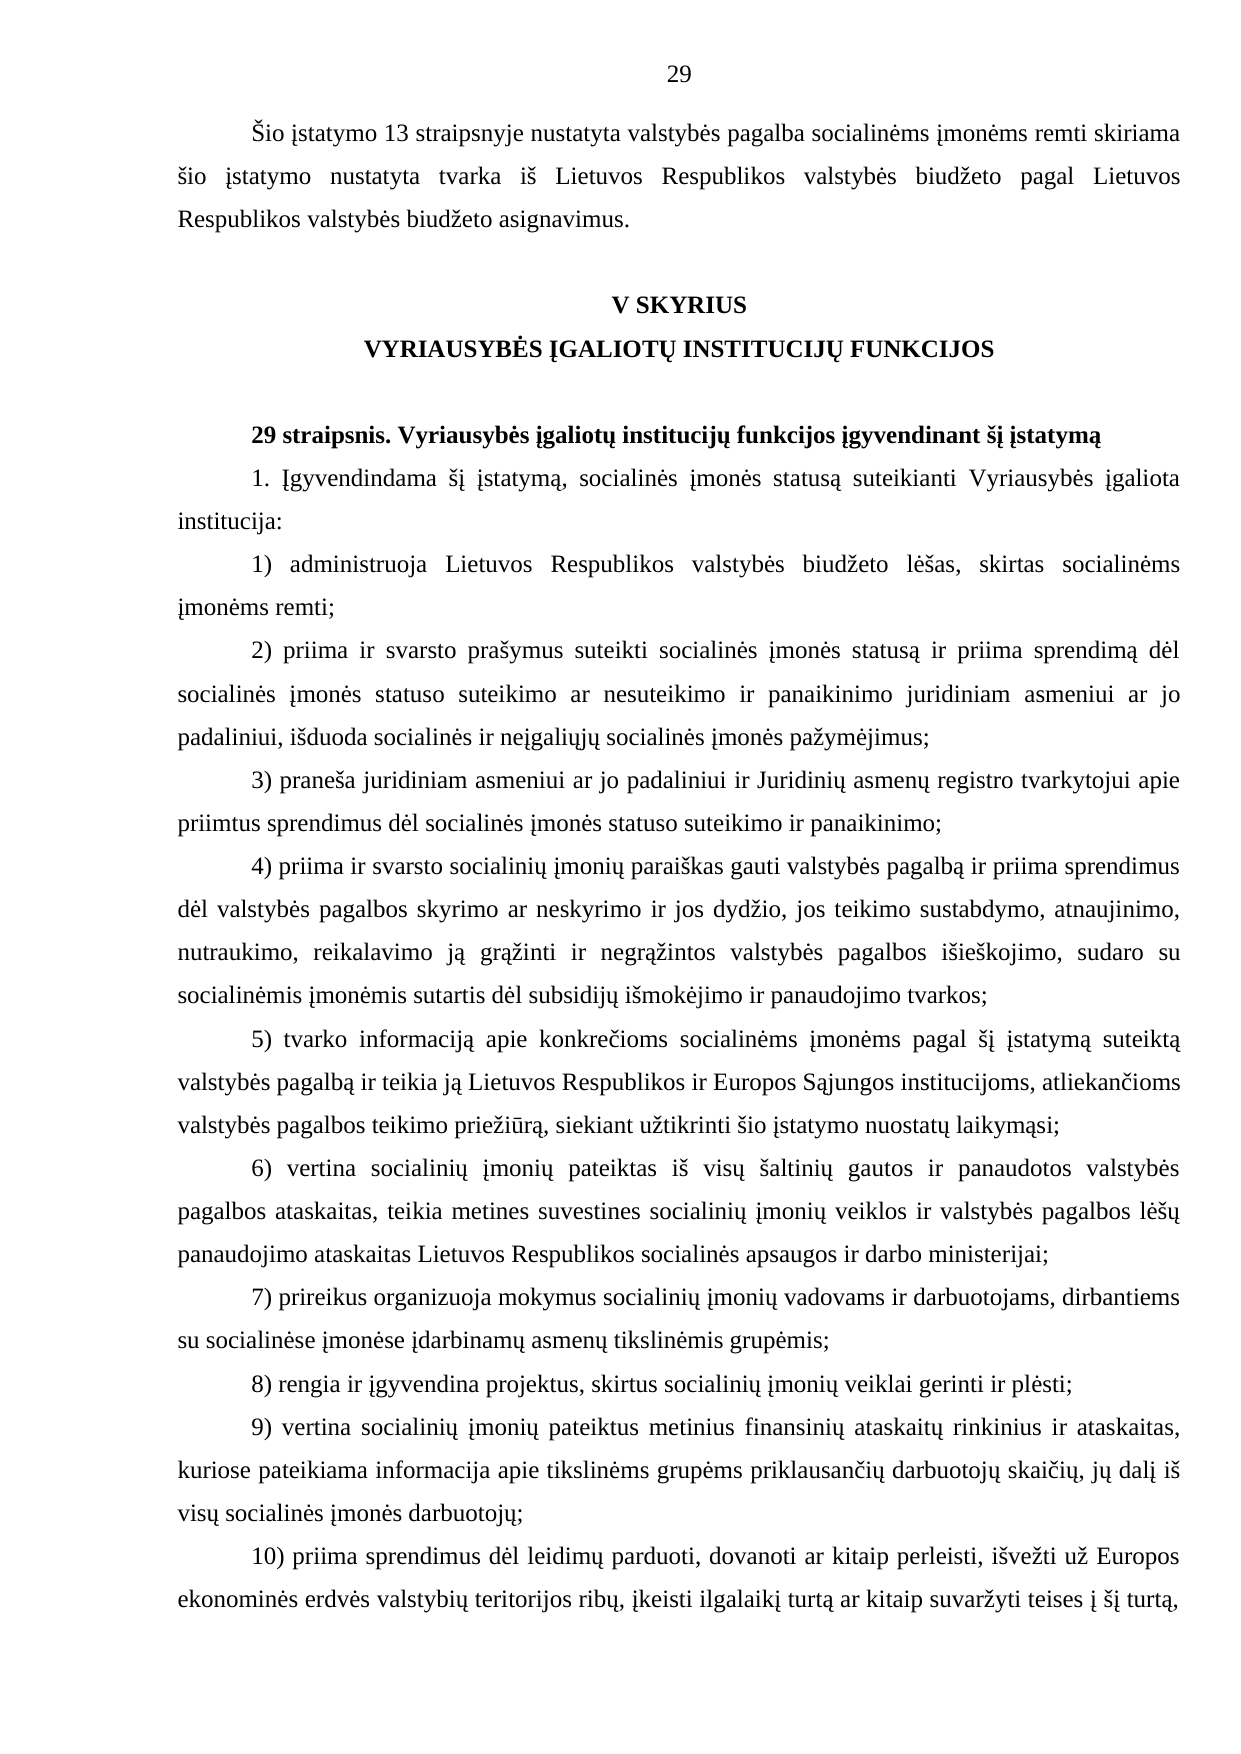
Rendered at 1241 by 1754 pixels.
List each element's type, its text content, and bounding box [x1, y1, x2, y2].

text 6) vertina socialinių įmonių pateiktas iš visų šaltinių gautos ir panaudotos valstybės pagalbos ataskaitas, teikia metines suvestines socialinių įmonių veiklos ir valstybės pagalbos lėšų panaudojimo ataskaitas Lietuvos Respublikos socialinės apsaugos ir darbo ministerijai; [177, 1153, 1181, 1268]
text 7) prireikus organizuoja mokymus socialinių įmonių vadovams ir darbuotojams, dirbantiems su socialinėse įmonėse įdarbinamų asmenų tikslinėmis grupėmis; [177, 1282, 1181, 1354]
text VYRIAUSYBĖS ĮGALIOTŲ INSTITUCIJŲ FUNKCIJOS [177, 334, 1181, 362]
text Šio įstatymo 13 straipsnyje nustatyta valstybės pagalba socialinėms įmonėms remti skiriama šio įstatymo nustatyta tvarka iš Lietuvos Respublikos valstybės biudžeto pagal Lietuvos Respublikos valstybės biudžeto asignavimus. [177, 118, 1181, 233]
text 10) priima sprendimus dėl leidimų parduoti, dovanoti ar kitaip perleisti, išvežti už Europos ekonominės erdvės valstybių teritorijos ribų, įkeisti ilgalaikį turtą ar kitaip suvaržyti teises į šį turtą, [177, 1541, 1181, 1613]
text 5) tvarko informaciją apie konkrečioms socialinėms įmonėms pagal šį įstatymą suteiktą valstybės pagalbą ir teikia ją Lietuvos Respublikos ir Europos Sąjungos institucijoms, atliekančioms valstybės pagalbos teikimo priežiūrą, siekiant užtikrinti šio įstatymo nuostatų laikymąsi; [177, 1024, 1181, 1139]
text 3) praneša juridiniam asmeniui ar jo padaliniui ir Juridinių asmenų registro tvarkytojui apie priimtus sprendimus dėl socialinės įmonės statuso suteikimo ir panaikinimo; [177, 765, 1181, 837]
text 2) priima ir svarsto prašymus suteikti socialinės įmonės statusą ir priima sprendimą dėl socialinės įmonės statuso suteikimo ar nesuteikimo ir panaikinimo juridiniam asmeniui ar jo padaliniui, išduoda socialinės ir neįgaliųjų socialinės įmonės pažymėjimus; [177, 636, 1181, 751]
text 1) administruoja Lietuvos Respublikos valstybės biudžeto lėšas, skirtas socialinėms įmonėms remti; [177, 549, 1181, 621]
text 8) rengia ir įgyvendina projektus, skirtus socialinių įmonių veiklai gerinti ir plėsti; [177, 1369, 1181, 1397]
text 1. Įgyvendindama šį įstatymą, socialinės įmonės statusą suteikianti Vyriausybės įgaliota institucija: [177, 463, 1181, 535]
text 9) vertina socialinių įmonių pateiktus metinius finansinių ataskaitų rinkinius ir ataskaitas, kuriose pateikiama informacija apie tikslinėms grupėms priklausančių darbuotojų skaičių, jų dalį iš visų socialinės įmonės darbuotojų; [177, 1412, 1181, 1527]
text 29 straipsnis. Vyriausybės įgaliotų institucijų funkcijos įgyvendinant šį įstatymą [251, 420, 1181, 449]
text 4) priima ir svarsto socialinių įmonių paraiškas gauti valstybės pagalbą ir priima sprendimus dėl valstybės pagalbos skyrimo ar neskyrimo ir jos dydžio, jos teikimo sustabdymo, atnaujinimo, nutraukimo, reikalavimo ją grąžinti ir negrąžintos valstybės pagalbos išieškojimo, sudaro su socialinėmis įmonėmis sutartis dėl subsidijų išmokėjimo ir panaudojimo tvarkos; [177, 851, 1181, 1009]
text V skyrius [177, 291, 1181, 319]
